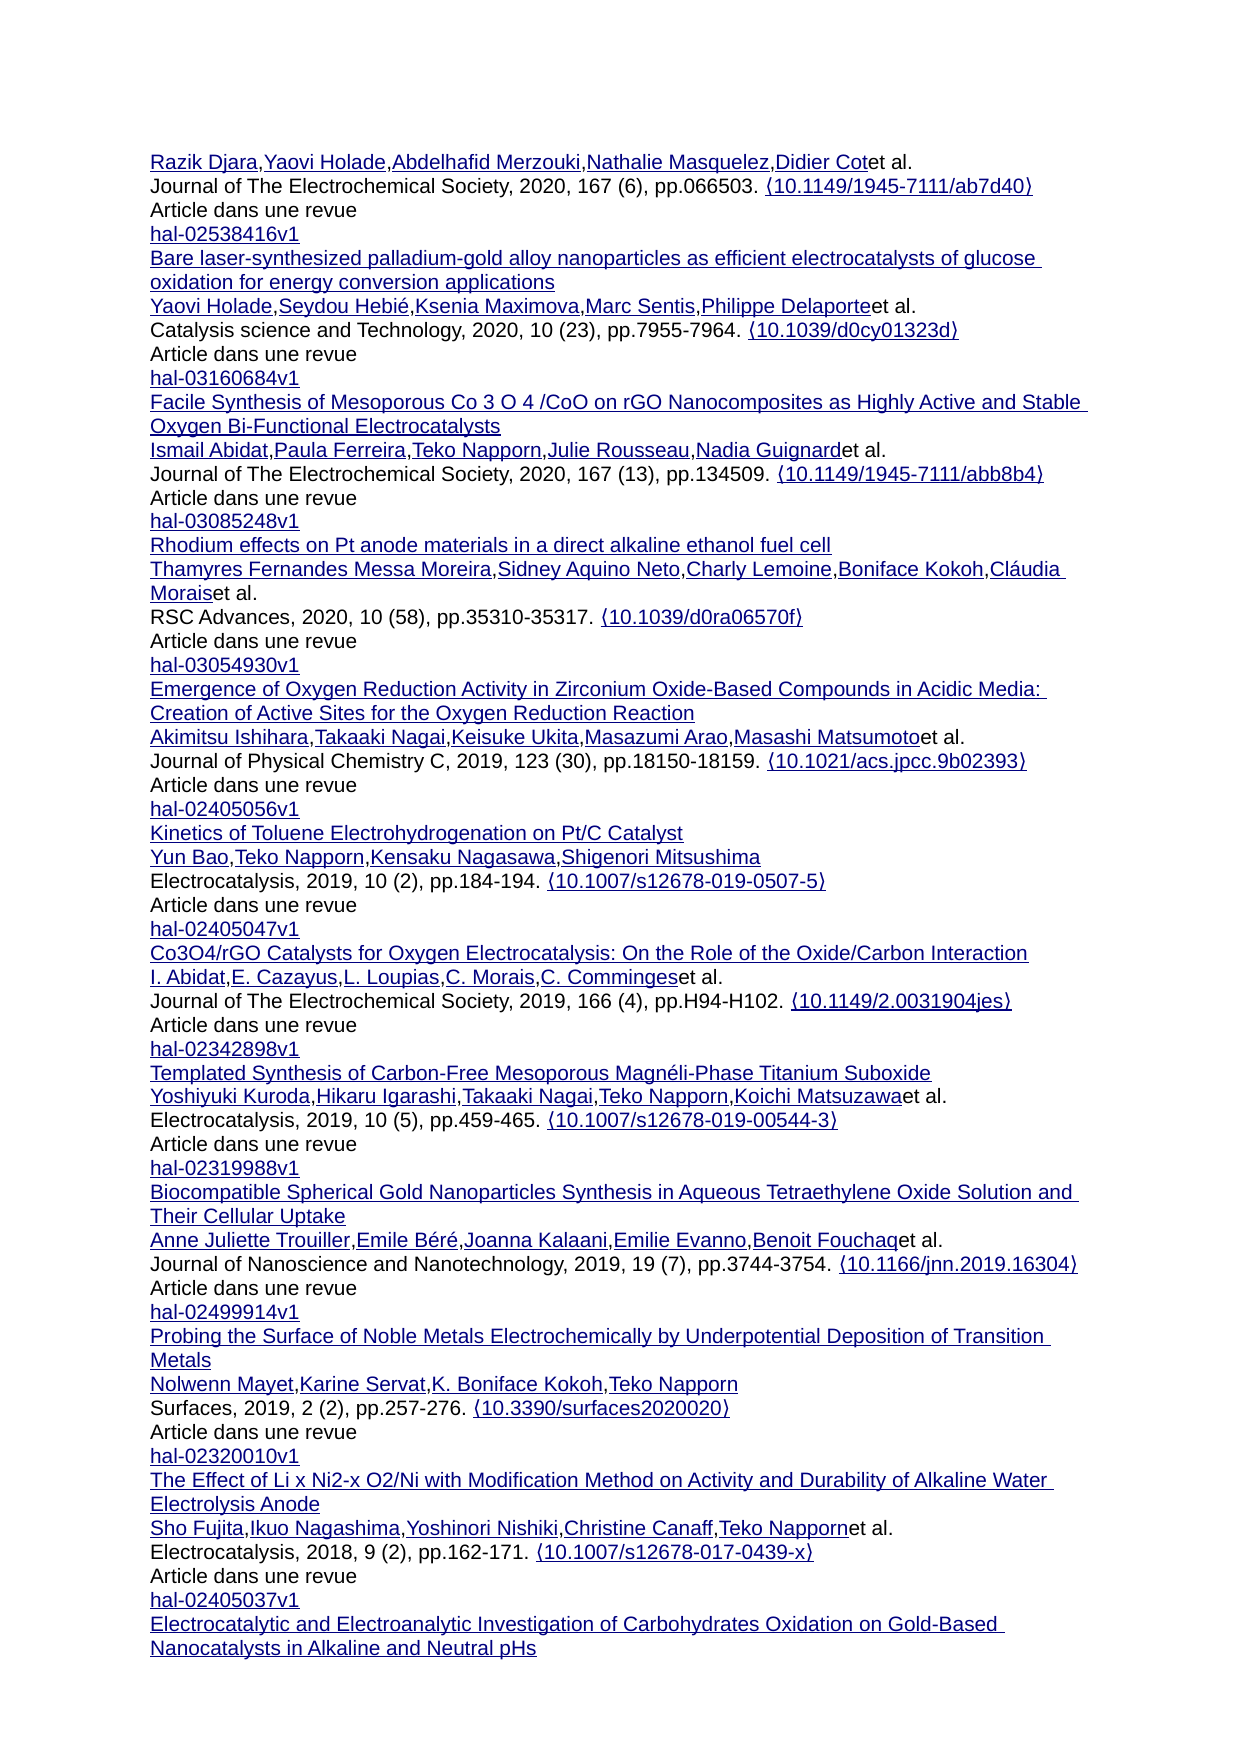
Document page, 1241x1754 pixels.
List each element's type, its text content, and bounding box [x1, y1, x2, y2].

table_cell Probing the Surface of Noble Metals Electrochemically by Underpotential Deposition of Transition Metals Nolwenn Mayet,Karine Servat,K. Boniface Kokoh,Teko Napporn Surfaces, 2019, 2 (2), pp.257-276. ⟨10.3390/surfaces2020020⟩ Article dans une revue hal-02320010v1 [150, 1324, 1090, 1468]
table_cell Biocompatible Spherical Gold Nanoparticles Synthesis in Aqueous Tetraethylene Oxide Solution and Their Cellular Uptake Anne Juliette Trouiller,Emile Béré,Joanna Kalaani,Emilie Evanno,Benoit Fouchaqet al. Journal of Nanoscience and Nanotechnology, 2019, 19 (7), pp.3744-3754. ⟨10.1166/jnn.2019.16304⟩ Article dans une revue hal-02499914v1 [150, 1180, 1090, 1324]
table_cell Rhodium effects on Pt anode materials in a direct alkaline ethanol fuel cell Thamyres Fernandes Messa Moreira,Sidney Aquino Neto,Charly Lemoine,Boniface Kokoh,Cláudia Moraiset al. RSC Advances, 2020, 10 (58), pp.35310-35317. ⟨10.1039/d0ra06570f⟩ Article dans une revue hal-03054930v1 [150, 533, 1090, 677]
table_cell Kinetics of Toluene Electrohydrogenation on Pt/C Catalyst Yun Bao,Teko Napporn,Kensaku Nagasawa,Shigenori Mitsushima Electrocatalysis, 2019, 10 (2), pp.184-194. ⟨10.1007/s12678-019-0507-5⟩ Article dans une revue hal-02405047v1 [150, 821, 1090, 941]
table_cell Electrocatalytic and Electroanalytic Investigation of Carbohydrates Oxidation on Gold-Based Nanocatalysts in Alkaline and Neutral pHs [150, 1611, 1090, 1659]
table_cell Bare laser-synthesized palladium-gold alloy nanoparticles as efficient electrocatalysts of glucose oxidation for energy conversion applications Yaovi Holade,Seydou Hebié,Ksenia Maximova,Marc Sentis,Philippe Delaporteet al. Catalysis science and Technology, 2020, 10 (23), pp.7955-7964. ⟨10.1039/d0cy01323d⟩ Article dans une revue hal-03160684v1 [150, 246, 1090, 389]
table_cell Emergence of Oxygen Reduction Activity in Zirconium Oxide-Based Compounds in Acidic Media: Creation of Active Sites for the Oxygen Reduction Reaction Akimitsu Ishihara,Takaaki Nagai,Keisuke Ukita,Masazumi Arao,Masashi Matsumotoet al. Journal of Physical Chemistry C, 2019, 123 (30), pp.18150-18159. ⟨10.1021/acs.jpcc.9b02393⟩ Article dans une revue hal-02405056v1 [150, 677, 1090, 821]
table_cell Co3O4/rGO Catalysts for Oxygen Electrocatalysis: On the Role of the Oxide/Carbon Interaction I. Abidat,E. Cazayus,L. Loupias,C. Morais,C. Commingeset al. Journal of The Electrochemical Society, 2019, 166 (4), pp.H94-H102. ⟨10.1149/2.0031904jes⟩ Article dans une revue hal-02342898v1 [150, 941, 1090, 1060]
table_cell Razik Djara,Yaovi Holade,Abdelhafid Merzouki,Nathalie Masquelez,Didier Cotet al. Journal of The Electrochemical Society, 2020, 167 (6), pp.066503. ⟨10.1149/1945-7111/ab7d40⟩ Article dans une revue hal-02538416v1 [150, 150, 1090, 246]
table_cell Templated Synthesis of Carbon-Free Mesoporous Magnéli-Phase Titanium Suboxide Yoshiyuki Kuroda,Hikaru Igarashi,Takaaki Nagai,Teko Napporn,Koichi Matsuzawaet al. Electrocatalysis, 2019, 10 (5), pp.459-465. ⟨10.1007/s12678-019-00544-3⟩ Article dans une revue hal-02319988v1 [150, 1060, 1090, 1180]
table_cell Facile Synthesis of Mesoporous Co 3 O 4 /CoO on rGO Nanocomposites as Highly Active and Stable Oxygen Bi-Functional Electrocatalysts Ismail Abidat,Paula Ferreira,Teko Napporn,Julie Rousseau,Nadia Guignardet al. Journal of The Electrochemical Society, 2020, 167 (13), pp.134509. ⟨10.1149/1945-7111/abb8b4⟩ Article dans une revue hal-03085248v1 [150, 390, 1090, 533]
table_cell The Effect of Li x Ni2-x O2/Ni with Modification Method on Activity and Durability of Alkaline Water Electrolysis Anode Sho Fujita,Ikuo Nagashima,Yoshinori Nishiki,Christine Canaff,Teko Nappornet al. Electrocatalysis, 2018, 9 (2), pp.162-171. ⟨10.1007/s12678-017-0439-x⟩ Article dans une revue hal-02405037v1 [150, 1468, 1090, 1611]
